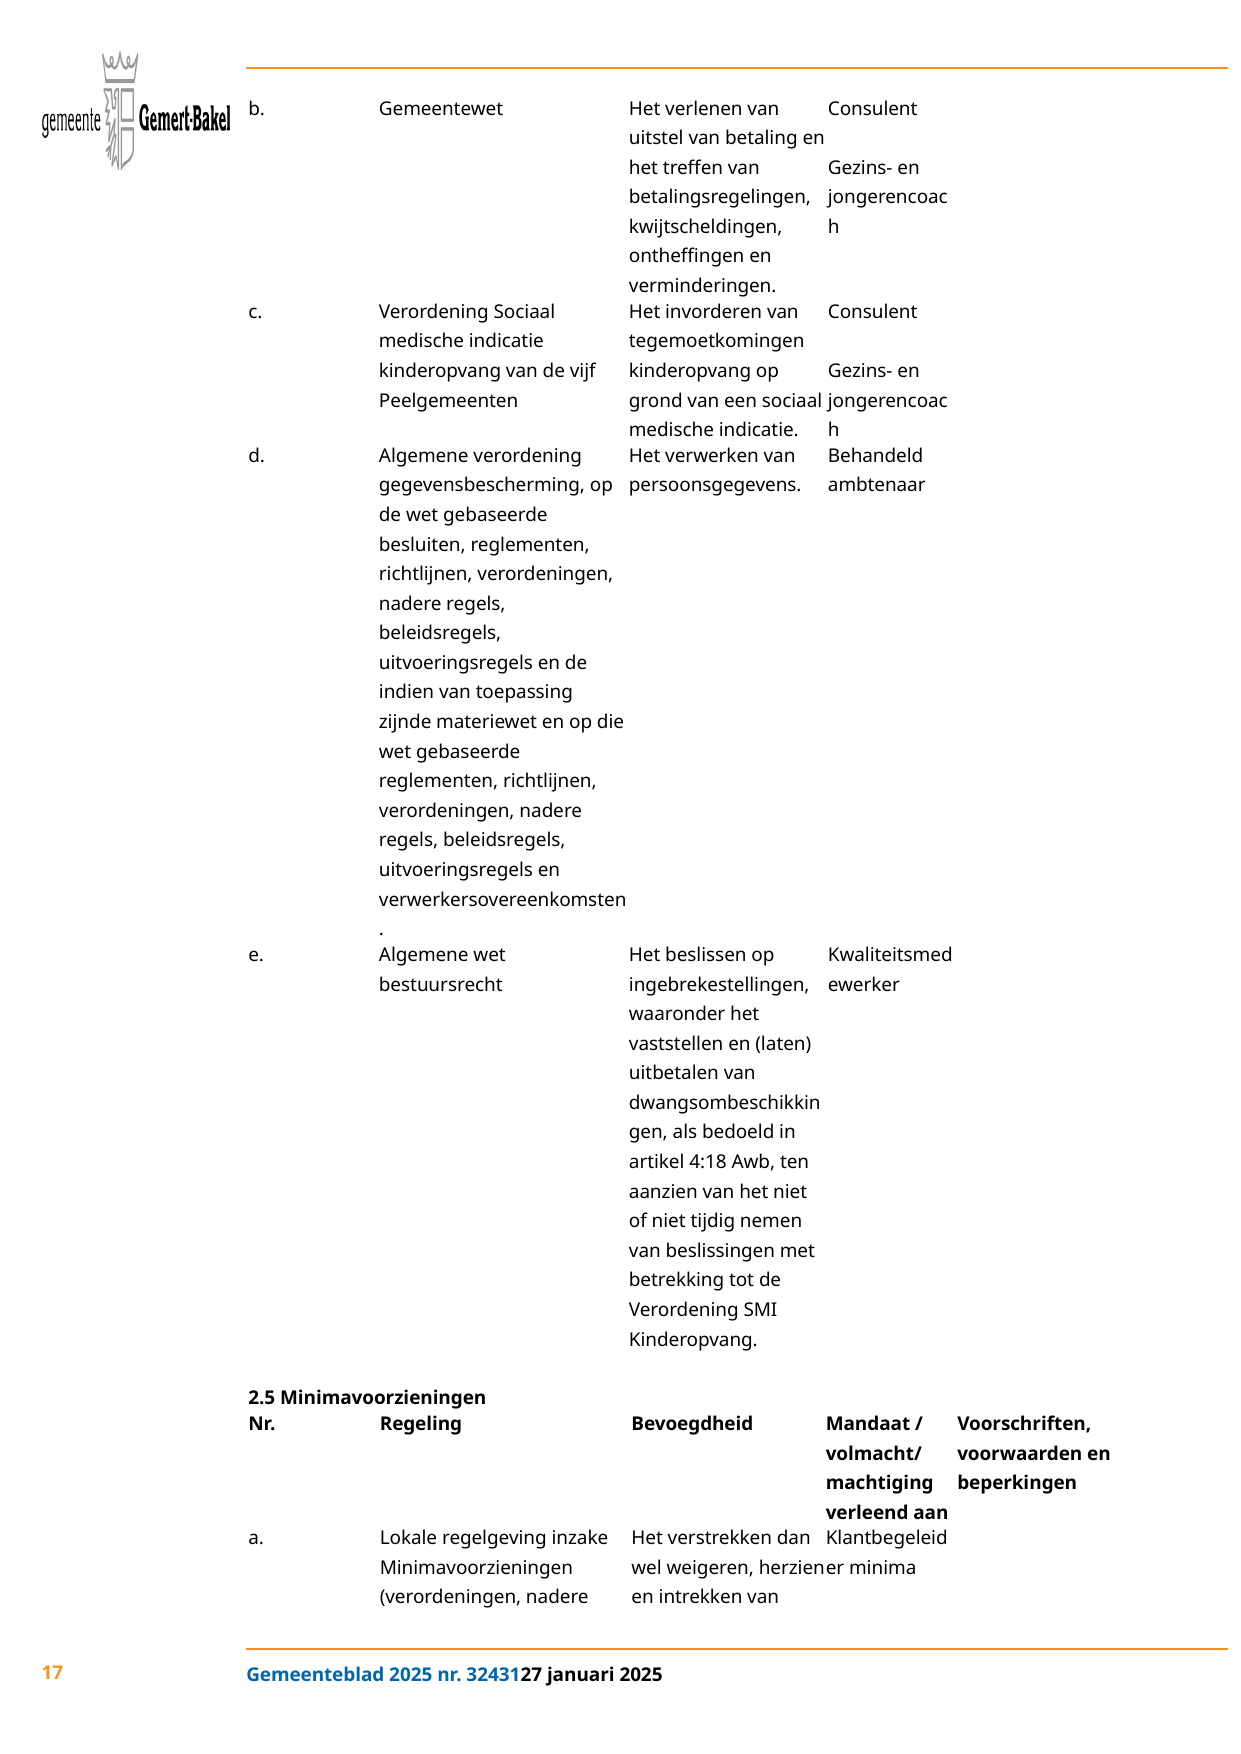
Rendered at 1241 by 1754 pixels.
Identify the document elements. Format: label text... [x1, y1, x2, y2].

table_cell Het verstrekken dan wel weigeren, herzien en intrekken van [631, 1525, 826, 1609]
table_cell Het invorderen van tegemoetkomingen kinderopvang op grond van een sociaal medische indicatie. [629, 298, 828, 442]
table_cell Verordening Sociaal medische indicatie kinderopvang van de vijf Peelgemeenten [379, 298, 629, 442]
table_cell [958, 95, 1152, 298]
table_cell Het verlenen van uitstel van betaling en het treffen van betalingsregelingen, kwijtscheldingen, ontheffingen en verminderingen. [629, 95, 828, 298]
table_cell Mandaat / volmacht/ machtiging verleend aan [826, 1410, 957, 1524]
table_cell Consulent Gezins- en jongerencoach [828, 298, 958, 442]
table_cell Algemene wet bestuursrecht [379, 941, 629, 1351]
table_cell Voorschriften, voorwaarden en beperkingen [957, 1410, 1152, 1524]
table_cell [958, 442, 1152, 941]
table_cell c. [248, 298, 379, 442]
table_cell a. [248, 1525, 379, 1609]
table_cell Kwaliteitsmedewerker [828, 941, 958, 1351]
table_cell Behandeld ambtenaar [828, 442, 958, 941]
table_header 2.5 Minimavoorzieningen [248, 1384, 1152, 1410]
table_cell d. [248, 442, 379, 941]
table_cell [957, 1525, 1152, 1609]
table_cell Het verwerken van persoonsgegevens. [629, 442, 828, 941]
table_cell Het beslissen op ingebrekestellingen, waaronder het vaststellen en (laten) uitbetalen van dwangsombeschikkingen, als bedoeld in artikel 4:18 Awb, ten aanzien van het niet of niet tijdig nemen van beslissingen met betrekking tot de Verordening SMI Kinderopvang. [629, 941, 828, 1351]
table_cell Algemene verordening gegevensbescherming, op de wet gebaseerde besluiten, reglementen, richtlijnen, verordeningen, nadere regels, beleidsregels, uitvoeringsregels en de indien van toepassing zijnde materiewet en op die wet gebaseerde reglementen, richtlijnen, verordeningen, nadere regels, beleidsregels, uitvoeringsregels en verwerkersovereenkomsten. [379, 442, 629, 941]
table_cell Klantbegeleider minima [826, 1525, 957, 1609]
table_cell Regeling [380, 1410, 631, 1524]
table_cell Lokale regelgeving inzake Minimavoorzieningen (verordeningen, nadere [380, 1525, 631, 1609]
table_cell [958, 298, 1152, 442]
table_cell [958, 941, 1152, 1351]
picture [41, 47, 231, 172]
table_cell Bevoegdheid [631, 1410, 826, 1524]
table_cell b. [248, 95, 379, 298]
table_cell Nr. [248, 1410, 379, 1524]
table_cell Consulent Gezins- en jongerencoach [828, 95, 958, 298]
table_cell Gemeentewet [379, 95, 629, 298]
table_cell e. [248, 941, 379, 1351]
